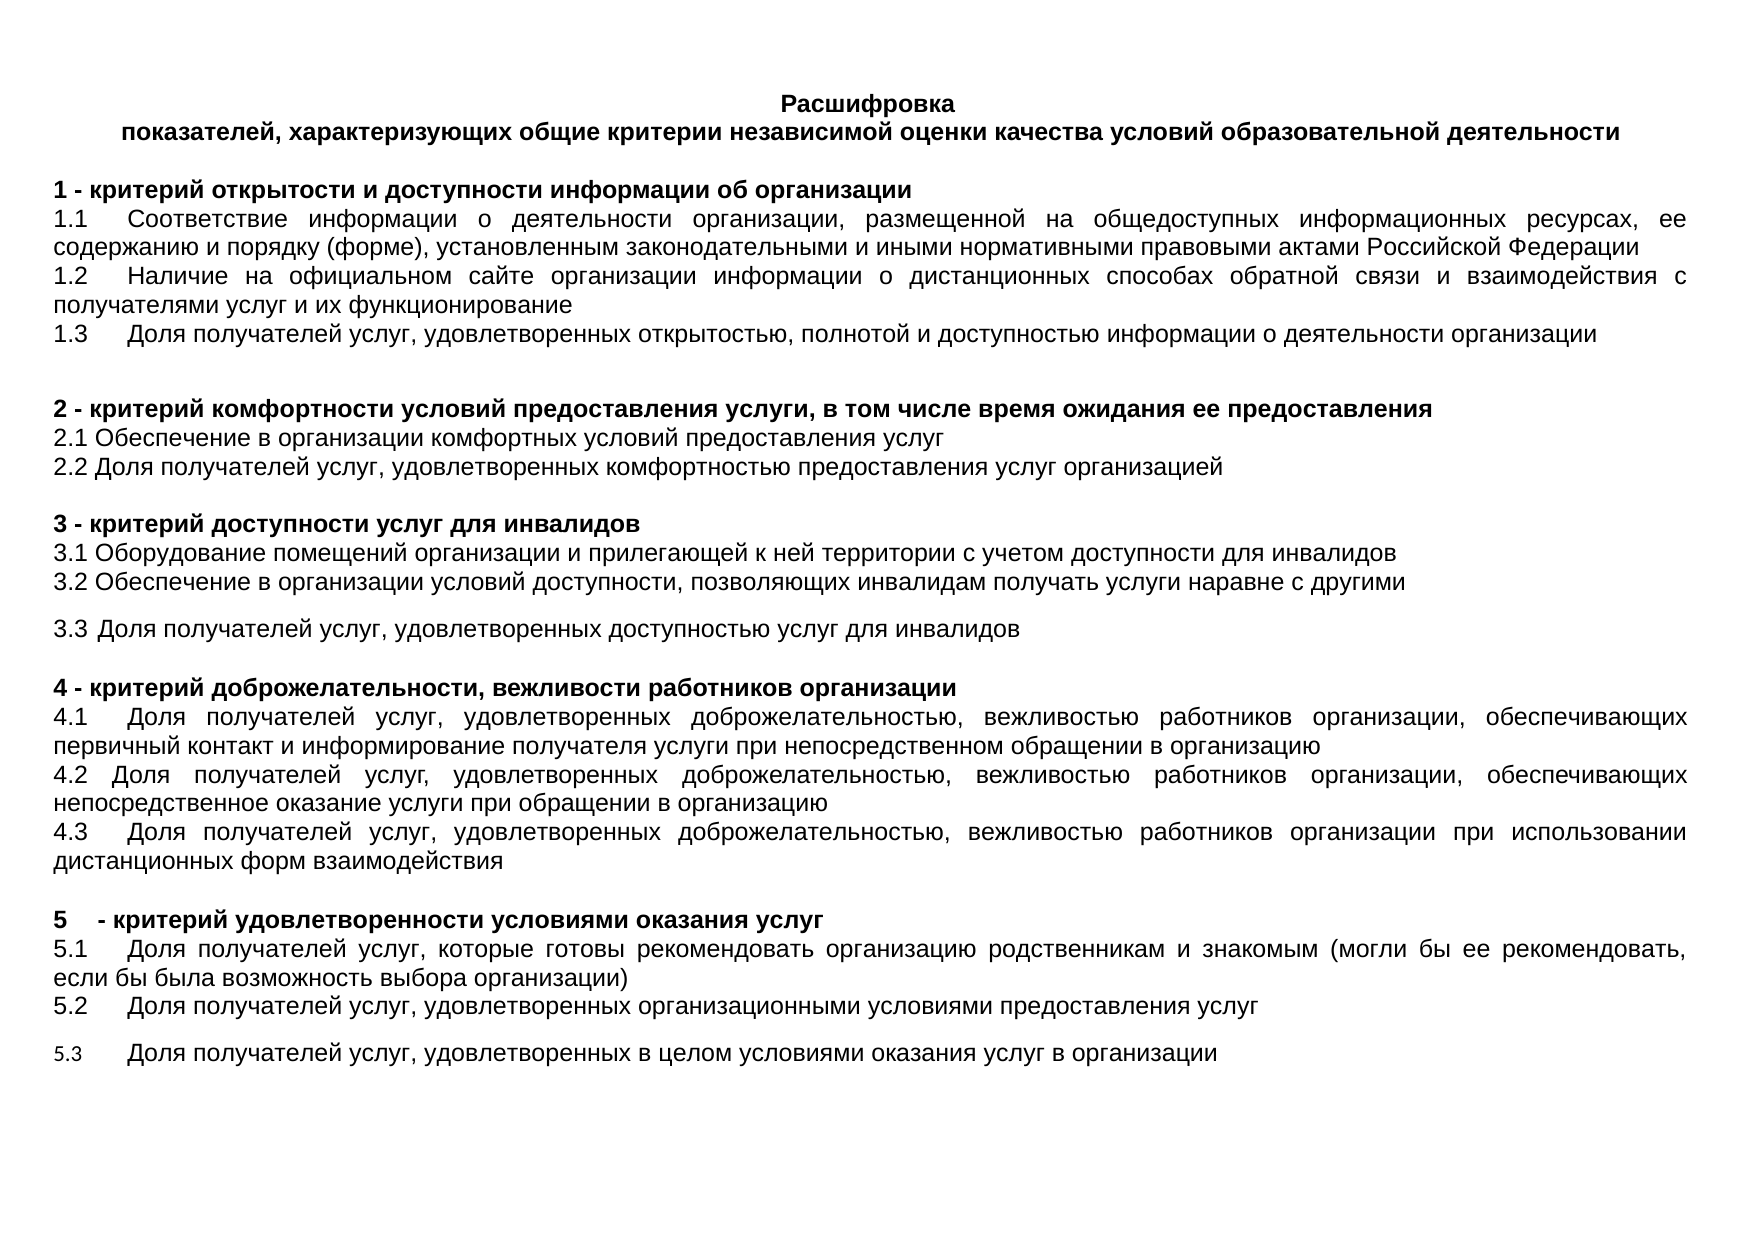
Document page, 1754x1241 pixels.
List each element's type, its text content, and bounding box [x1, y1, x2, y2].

text 3 - критерий доступности услуг для инвалидов [53, 509, 1689, 538]
text показателей, характеризующих общие критерии независимой оценки качества условий образовательной деятельности [53, 117, 1689, 146]
text 2 - критерий комфортности условий предоставления услуги, в том числе время ожидания ее предоставления [53, 394, 1689, 423]
text 2.1 Обеспечение в организации комфортных условий предоставления услуг [53, 423, 1689, 452]
list Доля получателей услуг, удовлетворенных доброжелательностью, вежливостью работников организации, обеспечивающих первичный контакт и информирование получателя услуги при непосредственном обращении в организацию [53, 702, 1689, 759]
text Расшифровка [53, 89, 1689, 117]
list Доля получателей услуг, которые готовы рекомендовать организацию родственникам и знакомым (могли бы ее рекомендовать, если бы была возможность выбора организации) [53, 934, 1689, 991]
text 4.2 Доля получателей услуг, удовлетворенных доброжелательностью, вежливостью работников организации, обеспечивающих непосредственное оказание услуги при обращении в организацию [53, 759, 1689, 817]
list Соответствие информации о деятельности организации, размещенной на общедоступных информационных ресурсах, ее содержанию и порядку (форме), установленным законодательными и иными нормативными правовыми актами Российской Федерации [53, 204, 1689, 261]
text 4 - критерий доброжелательности, вежливости работников организации [53, 673, 1689, 702]
list Доля получателей услуг, удовлетворенных в целом условиями оказания услуг в организации [53, 1038, 1689, 1068]
list Доля получателей услуг, удовлетворенных доброжелательностью, вежливостью работников организации при использовании дистанционных форм взаимодействия [53, 817, 1689, 874]
text 3.2 Обеспечение в организации условий доступности, позволяющих инвалидам получать услуги наравне с другими [53, 567, 1689, 596]
text 1 - критерий открытости и доступности информации об организации [53, 175, 1689, 204]
text 2.2 Доля получателей услуг, удовлетворенных комфортностью предоставления услуг организацией [53, 452, 1689, 481]
list Наличие на официальном сайте организации информации о дистанционных способах обратной связи и взаимодействия с получателями услуг и их функционирование [53, 261, 1689, 319]
list Доля получателей услуг, удовлетворенных организационными условиями предоставления услуг [53, 991, 1689, 1020]
list - критерий удовлетворенности условиями оказания услуг [53, 905, 1689, 934]
list Доля получателей услуг, удовлетворенных открытостью, полнотой и доступностью информации о деятельности организации [53, 319, 1689, 347]
list Доля получателей услуг, удовлетворенных доступностью услуг для инвалидов [53, 614, 1689, 643]
text 3.1 Оборудование помещений организации и прилегающей к ней территории с учетом доступности для инвалидов [53, 538, 1689, 567]
